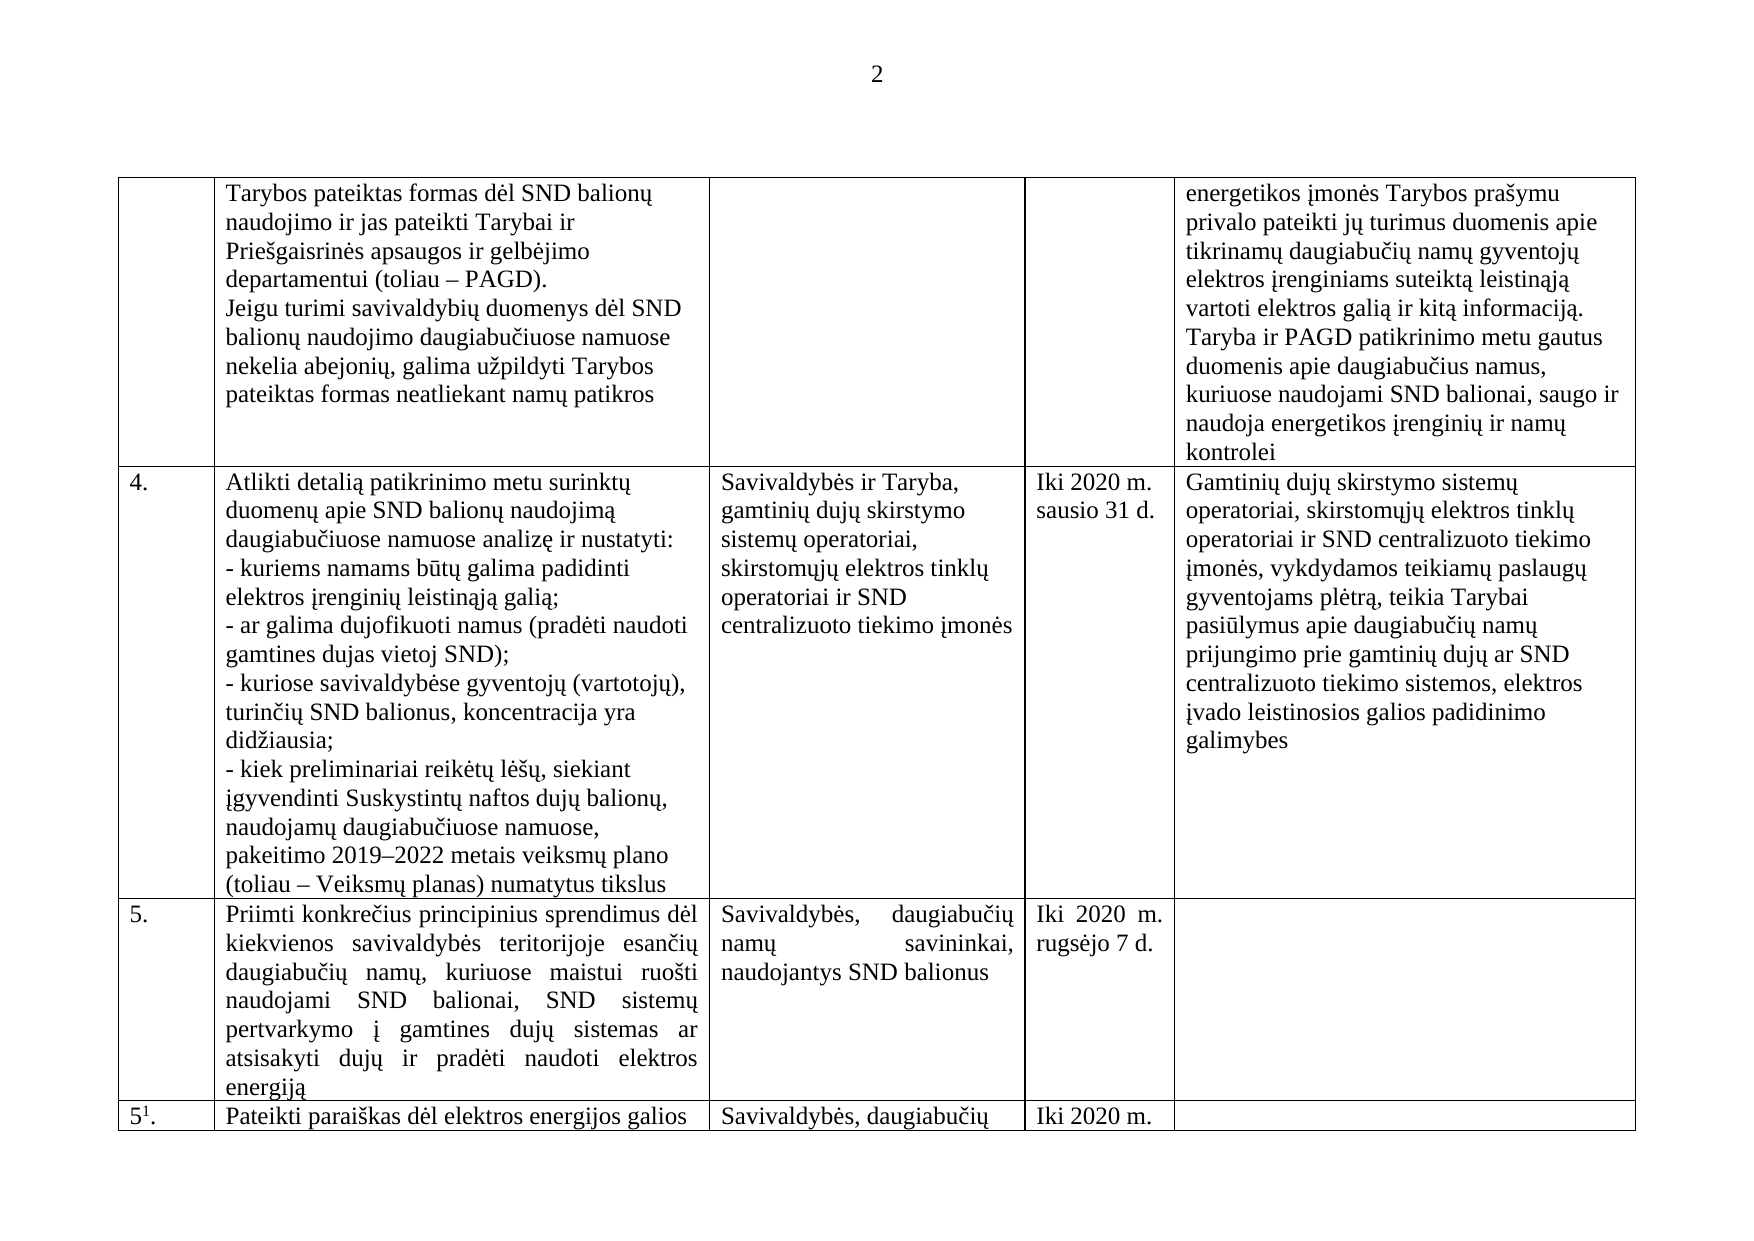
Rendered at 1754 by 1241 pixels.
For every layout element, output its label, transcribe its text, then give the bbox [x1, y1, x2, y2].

table_cell Pateikti paraiškas dėl elektros energijos galios [215, 1101, 709, 1130]
table_cell [119, 178, 214, 466]
table_cell Priimti konkrečius principinius sprendimus dėl kiekvienos savivaldybės teritorijoje esančių daugiabučių namų, kuriuose maistui ruošti naudojami SND balionai, SND sistemų pertvarkymo į gamtines dujų sistemas ar atsisakyti dujų ir pradėti naudoti elektros energiją [215, 899, 709, 1100]
table_cell Savivaldybės ir Taryba, gamtinių dujų skirstymo sistemų operatoriai, skirstomųjų elektros tinklų operatoriai ir SND centralizuoto tiekimo įmonės [710, 467, 1024, 898]
table_cell Savivaldybės, daugiabučių namų savininkai, naudojantys SND balionus [710, 899, 1024, 1100]
table_cell 4. [119, 467, 214, 898]
table_cell Iki 2020 m. sausio 31 d. [1026, 467, 1174, 898]
table_cell [1026, 178, 1174, 466]
table_cell [1175, 899, 1635, 1100]
table_cell 5. [119, 899, 214, 1100]
table_cell [710, 178, 1024, 466]
table_cell Iki 2020 m. rugsėjo 7 d. [1026, 899, 1174, 1100]
table_cell [1175, 1101, 1635, 1130]
table_cell Atlikti detalią patikrinimo metu surinktų duomenų apie SND balionų naudojimą daugiabučiuose namuose analizę ir nustatyti: - kuriems namams būtų galima padidinti elektros įrenginių leistinąją galią; - ar galima dujofikuoti namus (pradėti naudoti gamtines dujas vietoj SND); - kuriose savivaldybėse gyventojų (vartotojų), turinčių SND balionus, koncentracija yra didžiausia; - kiek preliminariai reikėtų lėšų, siekiant įgyvendinti Suskystintų naftos dujų balionų, naudojamų daugiabučiuose namuose, pakeitimo 2019–2022 metais veiksmų plano (toliau – Veiksmų planas) numatytus tikslus [215, 467, 709, 898]
table_cell Iki 2020 m. [1026, 1101, 1174, 1130]
table_cell 51. [119, 1101, 214, 1130]
table_cell energetikos įmonės Tarybos prašymu privalo pateikti jų turimus duomenis apie tikrinamų daugiabučių namų gyventojų elektros įrenginiams suteiktą leistinąją vartoti elektros galią ir kitą informaciją. Taryba ir PAGD patikrinimo metu gautus duomenis apie daugiabučius namus, kuriuose naudojami SND balionai, saugo ir naudoja energetikos įrenginių ir namų kontrolei [1175, 178, 1635, 466]
table_cell Gamtinių dujų skirstymo sistemų operatoriai, skirstomųjų elektros tinklų operatoriai ir SND centralizuoto tiekimo įmonės, vykdydamos teikiamų paslaugų gyventojams plėtrą, teikia Tarybai pasiūlymus apie daugiabučių namų prijungimo prie gamtinių dujų ar SND centralizuoto tiekimo sistemos, elektros įvado leistinosios galios padidinimo galimybes [1175, 467, 1635, 898]
table_cell Savivaldybės, daugiabučių [710, 1101, 1024, 1130]
table_cell Tarybos pateiktas formas dėl SND balionų naudojimo ir jas pateikti Tarybai ir Priešgaisrinės apsaugos ir gelbėjimo departamentui (toliau – PAGD). Jeigu turimi savivaldybių duomenys dėl SND balionų naudojimo daugiabučiuose namuose nekelia abejonių, galima užpildyti Tarybos pateiktas formas neatliekant namų patikros [215, 178, 709, 466]
